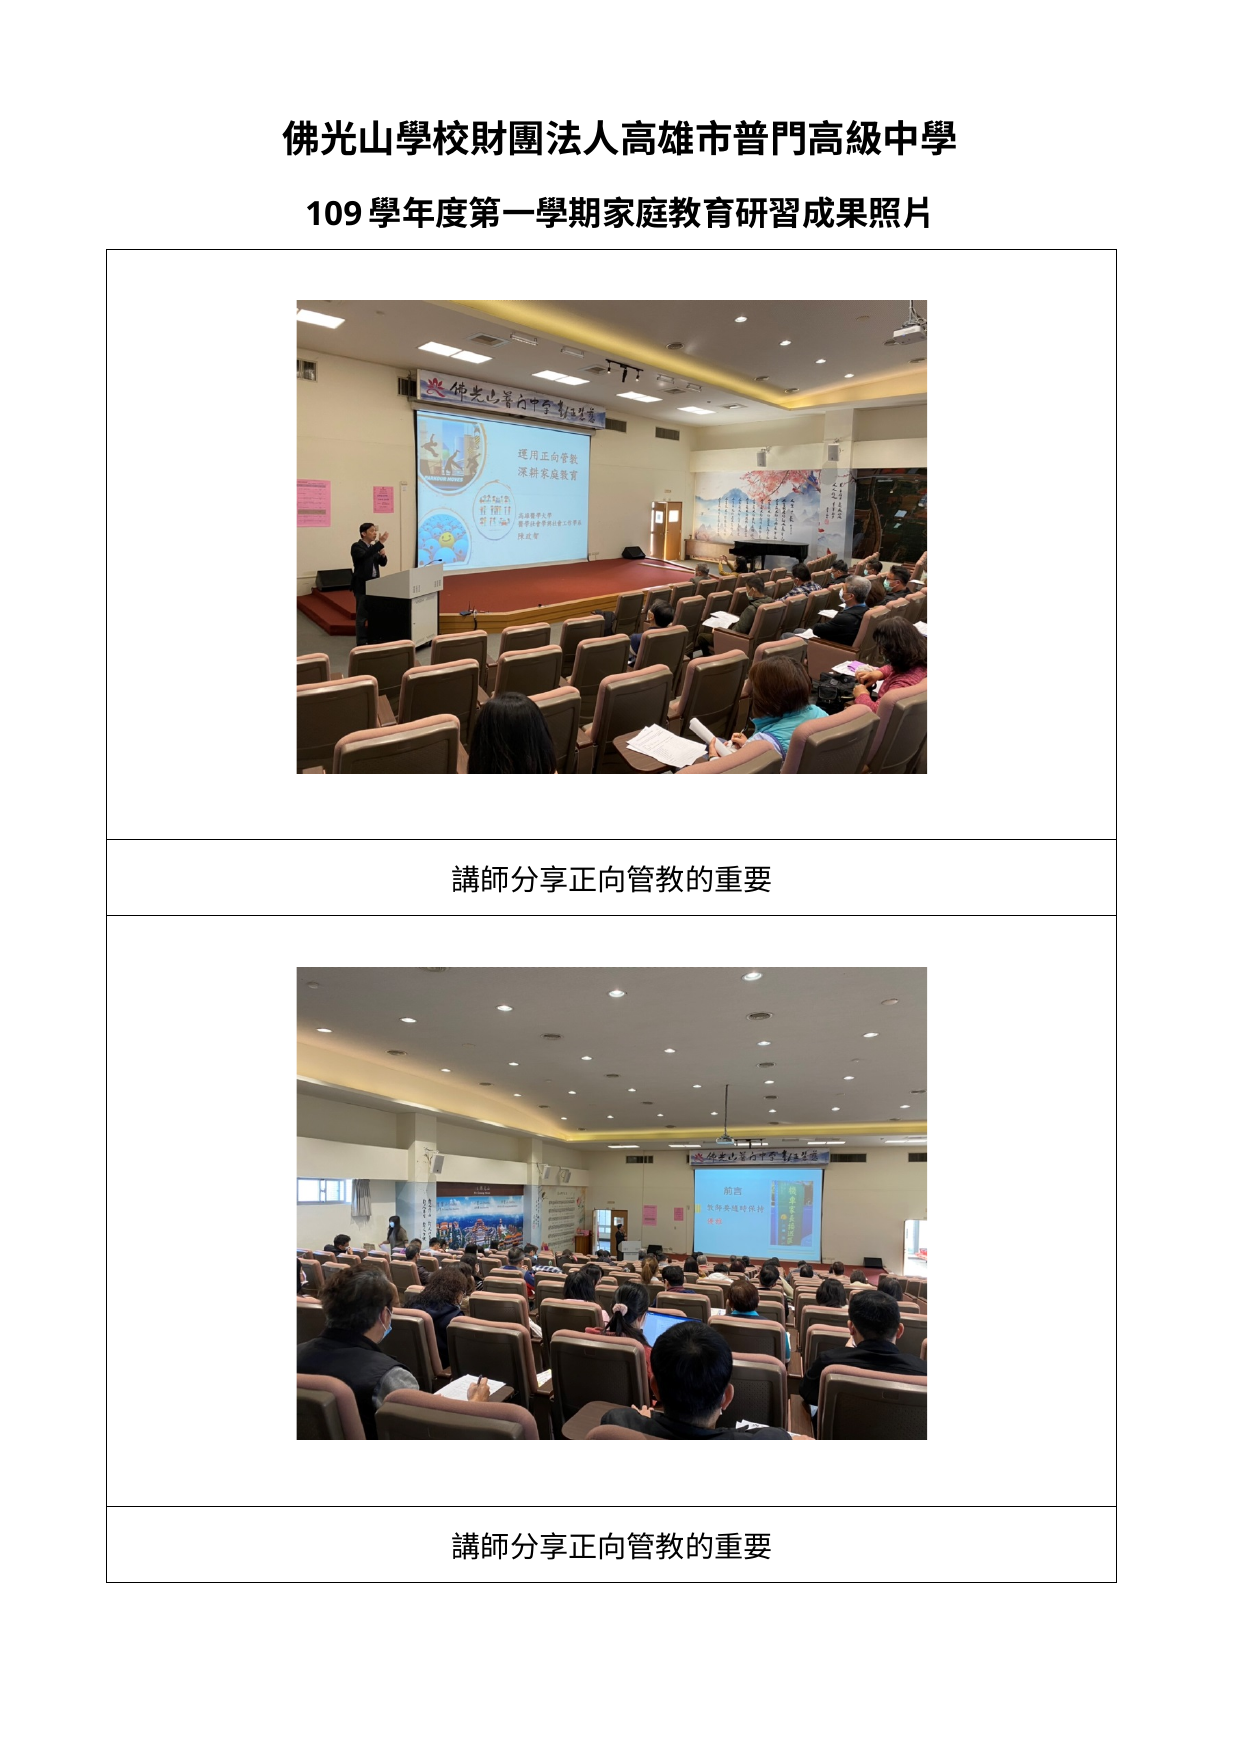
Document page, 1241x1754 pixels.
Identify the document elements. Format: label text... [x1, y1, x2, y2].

table_cell [107, 916, 1116, 1506]
text 109學年度第一學期家庭教育研習成果照片 [118, 174, 1122, 249]
picture [296, 967, 928, 1440]
text 佛光山學校財團法人高雄市普門高級中學 [118, 99, 1122, 174]
table_header [107, 250, 1116, 839]
table_cell 講師分享正向管教的重要 [107, 840, 1116, 915]
picture [296, 300, 928, 774]
table_cell 講師分享正向管教的重要 [107, 1507, 1116, 1582]
